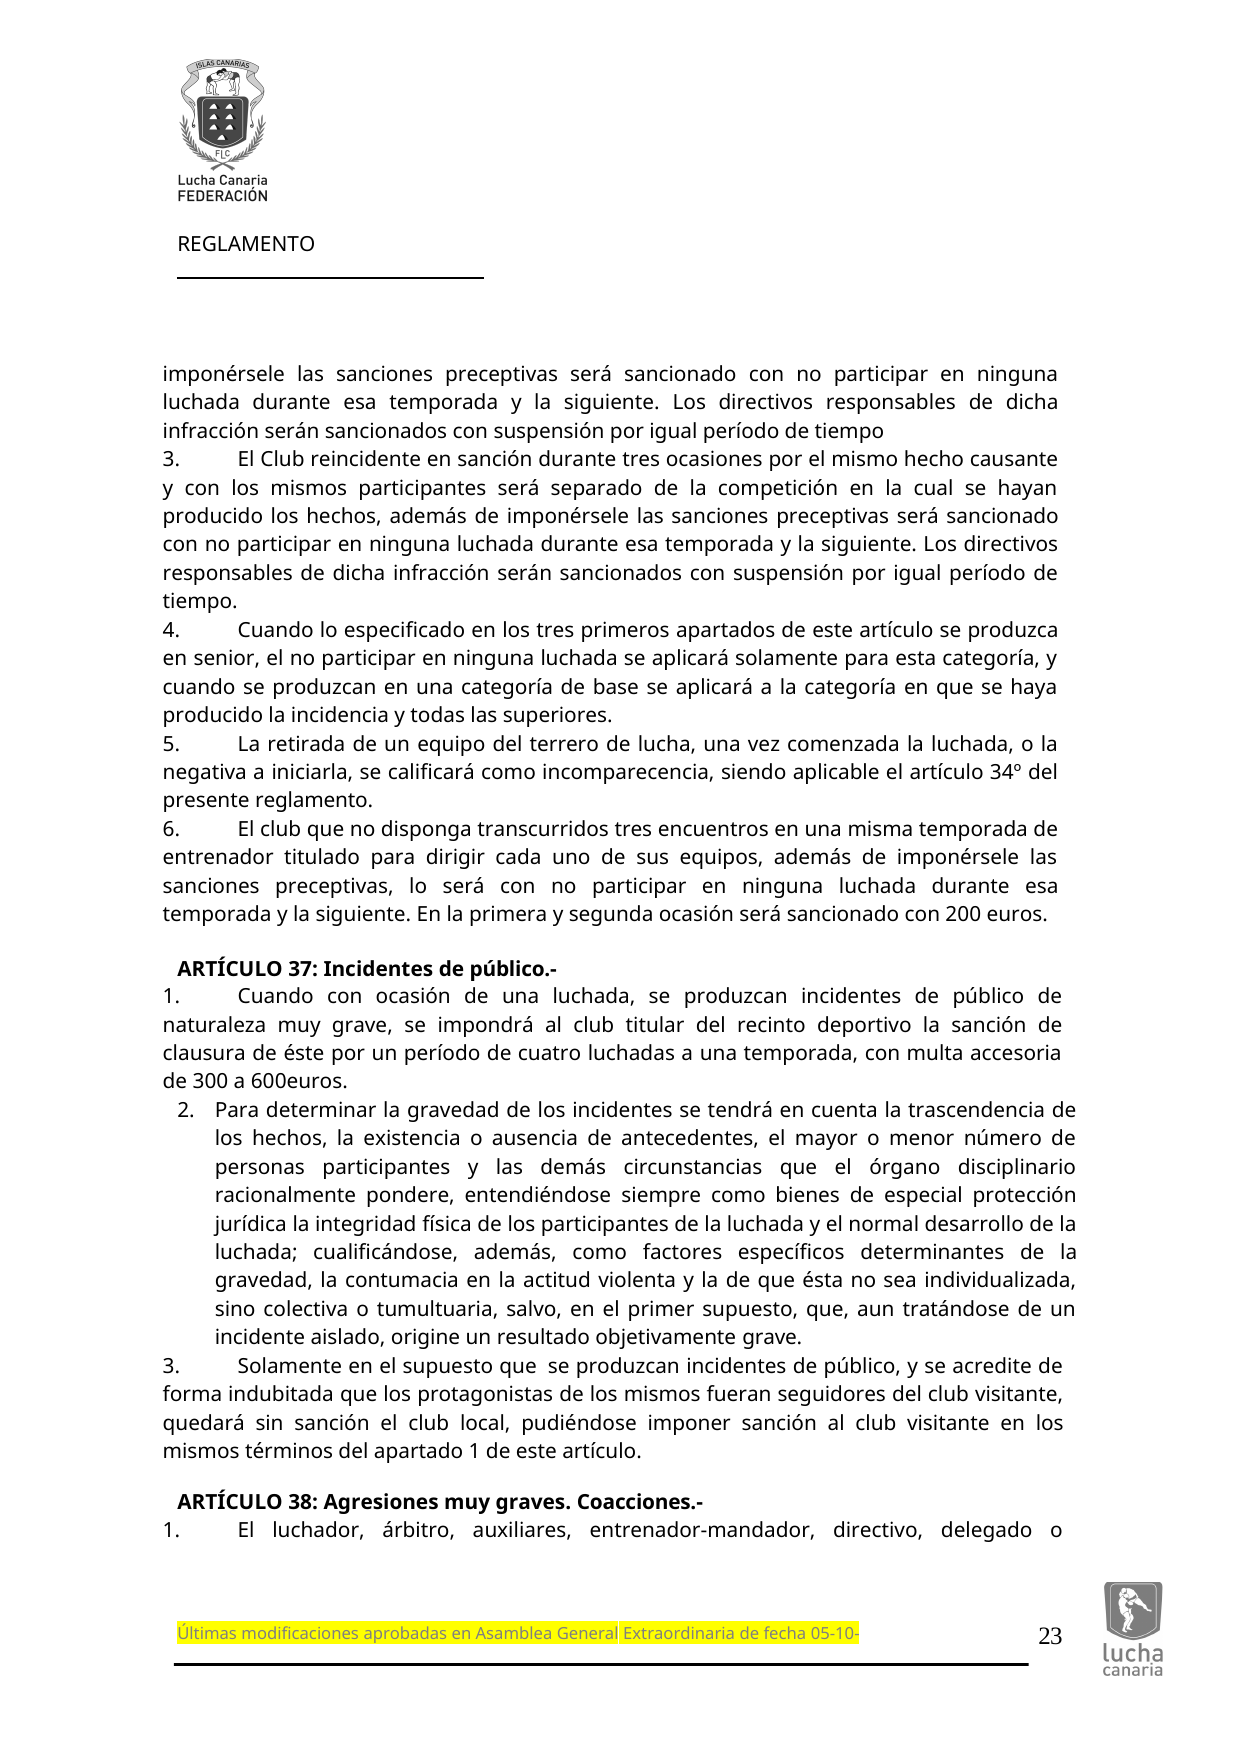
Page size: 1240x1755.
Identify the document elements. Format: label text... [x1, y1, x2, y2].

list Para determinar la gravedad de los incidentes se tendrá en cuenta la trascendencia de los hechos, la existencia o ausencia de antecedentes, el mayor o menor número de personas participantes y las demás circunstancias que el órgano disciplinario racionalmente pondere, entendiéndose siempre como bienes de especial protección jurídica la integridad física de los participantes de la luchada y el normal desarrollo de la luchada; cualificándose, además, como factores específicos determinantes de la gravedad, la contumacia en la actitud violenta y la de que ésta no sea individualizada, sino colectiva o tumultuaria, salvo, en el primer supuesto, que, aun tratándose de un incidente aislado, origine un resultado objetivamente grave. [177, 1095, 1077, 1351]
list El club que no disponga transcurridos tres encuentros en una misma temporada de entrenador titulado para dirigir cada uno de sus equipos, además de imponérsele las sanciones preceptivas, lo será con no participar en ninguna luchada durante esa temporada y la siguiente. En la primera y segunda ocasión será sancionado con 200 euros. [162, 814, 1059, 928]
list El luchador, árbitro, auxiliares, entrenador-mandador, directivo, delegado o [162, 1515, 1064, 1543]
subtitle ARTÍCULO 38: Agresiones muy graves. Coacciones.- [177, 1490, 1077, 1515]
subtitle ARTÍCULO 37: Incidentes de público.- [177, 956, 1077, 981]
list Solamente en el supuesto que se produzcan incidentes de público, y se acredite de forma indubitada que los protagonistas de los mismos fueran seguidores del club visitante, quedará sin sanción el club local, pudiéndose imponer sanción al club visitante en los mismos términos del apartado 1 de este artículo. [162, 1351, 1063, 1465]
list Cuando lo especificado en los tres primeros apartados de este artículo se produzca en senior, el no participar en ninguna luchada se aplicará solamente para esta categoría, y cuando se produzcan en una categoría de base se aplicará a la categoría en que se haya producido la incidencia y todas las superiores. [162, 615, 1059, 729]
text imponérsele las sanciones preceptivas será sancionado con no participar en ninguna luchada durante esa temporada y la siguiente. Los directivos responsables de dicha infracción serán sancionados con suspensión por igual período de tiempo [162, 359, 1058, 444]
list El Club reincidente en sanción durante tres ocasiones por el mismo hecho causante y con los mismos participantes será separado de la competición en la cual se hayan producido los hechos, además de imponérsele las sanciones preceptivas será sancionado con no participar en ninguna luchada durante esa temporada y la siguiente. Los directivos responsables de dicha infracción serán sancionados con suspensión por igual período de tiempo. [162, 444, 1059, 615]
list Cuando con ocasión de una luchada, se produzcan incidentes de público de naturaleza muy grave, se impondrá al club titular del recinto deportivo la sanción de clausura de éste por un período de cuatro luchadas a una temporada, con multa accesoria de 300 a 600euros. [162, 981, 1063, 1095]
list La retirada de un equipo del terrero de lucha, una vez comenzada la luchada, o la negativa a iniciarla, se calificará como incomparecencia, siendo aplicable el artículo 34º del presente reglamento. [162, 729, 1059, 814]
